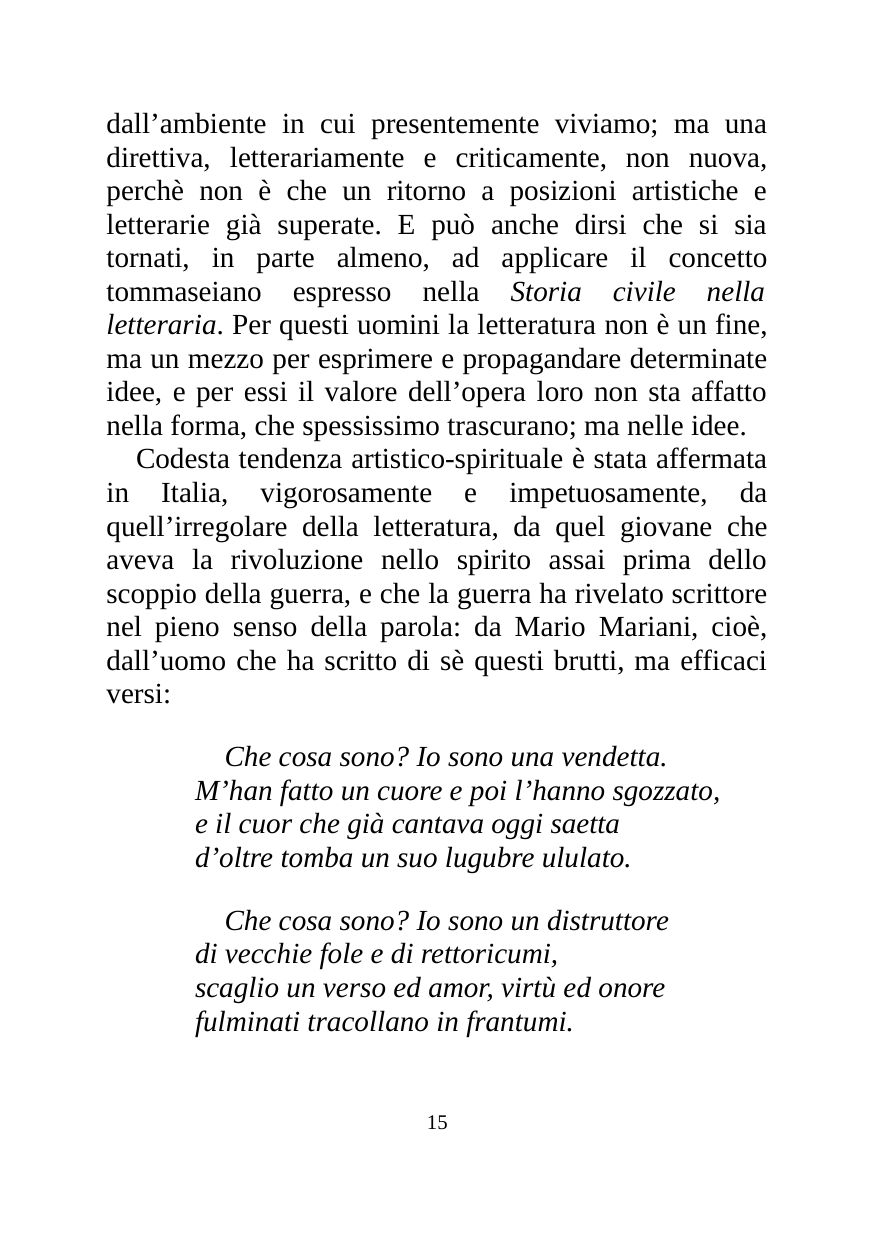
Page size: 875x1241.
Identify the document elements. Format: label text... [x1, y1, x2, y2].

text Che cosa sono? Io sono una vendetta. M’han fatto un cuore e poi l’hanno sgozzato, e il cuor che già cantava oggi saetta d’oltre tomba un suo lugubre ululato. [195, 739, 768, 874]
text dall’ambiente in cui presentemente viviamo; ma una direttiva, letterariamente e criticamente, non nuova, perchè non è che un ritorno a posizioni artistiche e letterarie già superate. E può anche dirsi che si sia tornati, in parte almeno, ad applicare il concetto tommaseiano espresso nella Storia civile nella letteraria. Per questi uomini la letteratura non è un fine, ma un mezzo per esprimere e propagandare determinate idee, e per essi il valore dell’opera loro non sta affatto nella forma, che spessissimo trascurano; ma nelle idee. [106, 106, 768, 442]
text Che cosa sono? Io sono un distruttore di vecchie fole e di rettoricumi, scaglio un verso ed amor, virtù ed onore fulminati tracollano in frantumi. [195, 903, 768, 1037]
text Codesta tendenza artistico-spirituale è stata affermata in Italia, vigorosamente e impetuosamente, da quell’irregolare della letteratura, da quel giovane che aveva la rivoluzione nello spirito assai prima dello scoppio della guerra, e che la guerra ha rivelato scrittore nel pieno senso della parola: da Mario Mariani, cioè, dall’uomo che ha scritto di sè questi brutti, ma efficaci versi: [106, 442, 768, 710]
